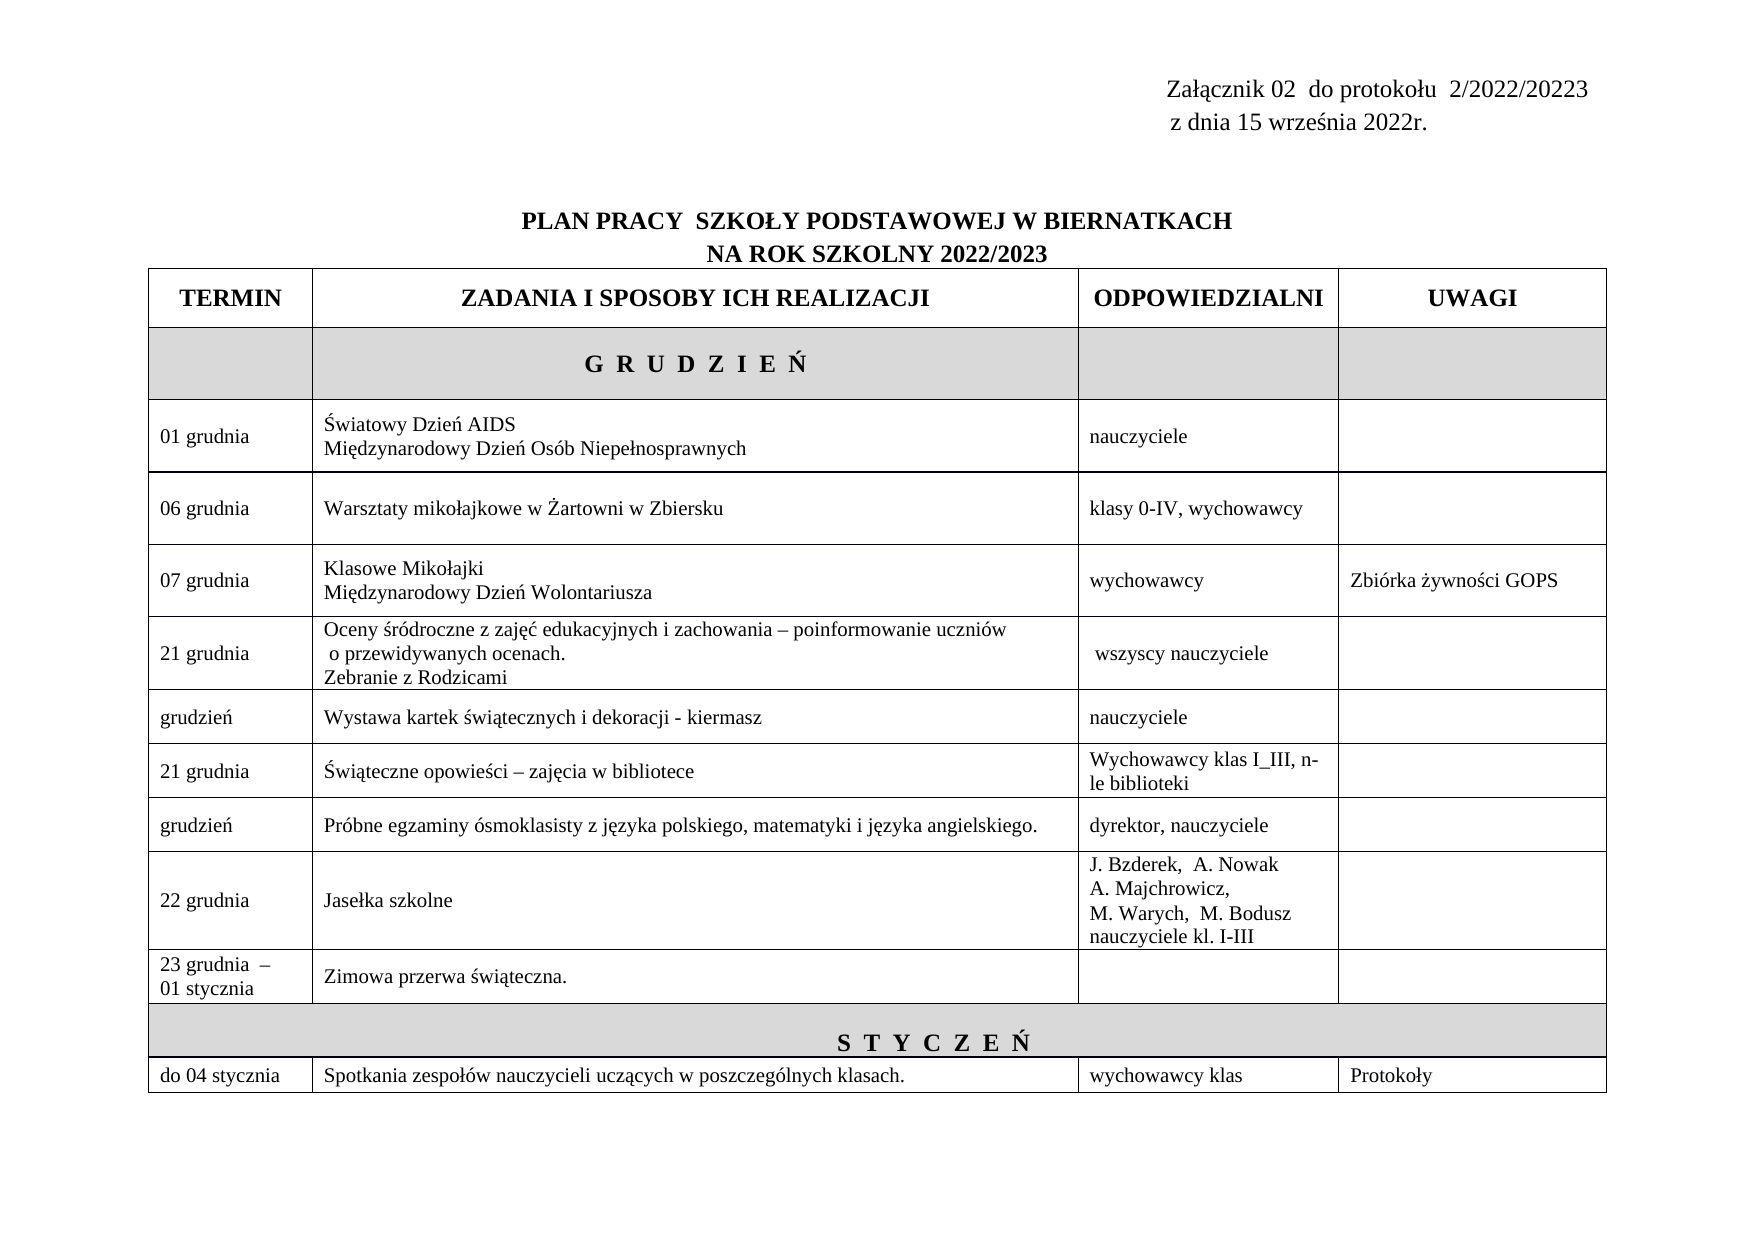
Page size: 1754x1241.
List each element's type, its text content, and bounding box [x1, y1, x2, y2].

table_cell Wychowawcy klas I_III, n-le biblioteki [1079, 744, 1338, 797]
table_cell Świąteczne opowieści – zajęcia w bibliotece [313, 744, 1078, 797]
table_cell Zimowa przerwa świąteczna. [313, 950, 1078, 1003]
table_header ODPOWIEDZIALNI [1079, 269, 1338, 327]
table_cell Jasełka szkolne [313, 852, 1078, 948]
table_cell Światowy Dzień AIDS Międzynarodowy Dzień Osób Niepełnosprawnych [313, 400, 1078, 471]
table_cell 23 grudnia – 01 stycznia [149, 950, 312, 1003]
table_cell 01 grudnia [149, 400, 312, 471]
table_cell Spotkania zespołów nauczycieli uczących w poszczególnych klasach. [313, 1058, 1078, 1092]
table_cell Zbiórka żywności GOPS [1339, 545, 1606, 616]
table_cell 21 grudnia [149, 617, 312, 689]
table_cell 21 grudnia [149, 744, 312, 797]
table_cell [1339, 798, 1606, 851]
table_cell [1339, 328, 1606, 399]
table_cell Wystawa kartek świątecznych i dekoracji - kiermasz [313, 690, 1078, 743]
table_cell 07 grudnia [149, 545, 312, 616]
table_cell [1079, 328, 1338, 399]
table_cell wychowawcy klas [1079, 1058, 1338, 1092]
table_cell klasy 0-IV, wychowawcy [1079, 473, 1338, 544]
table_cell [1339, 950, 1606, 1003]
table_cell nauczyciele [1079, 690, 1338, 743]
table_cell Protokoły [1339, 1058, 1606, 1092]
table_cell [1339, 617, 1606, 689]
table_cell grudzień [149, 798, 312, 851]
table_cell [1339, 744, 1606, 797]
table_cell dyrektor, nauczyciele [1079, 798, 1338, 851]
table_cell do 04 stycznia [149, 1058, 312, 1092]
table_cell [1339, 690, 1606, 743]
table_cell [1339, 400, 1606, 471]
table_header UWAGI [1339, 269, 1606, 327]
table_cell J. Bzderek, A. Nowak A. Majchrowicz, M. Warych, M. Bodusz nauczyciele kl. I-III [1079, 852, 1338, 948]
table_cell nauczyciele [1079, 400, 1338, 471]
table_cell grudzień [149, 690, 312, 743]
table_cell [1079, 950, 1338, 1003]
table_cell Oceny śródroczne z zajęć edukacyjnych i zachowania – poinformowanie uczniów o przewidywanych ocenach. Zebranie z Rodzicami [313, 617, 1078, 689]
table_cell G R U D Z I E Ń [313, 328, 1078, 399]
table_header ZADANIA I SPOSOBY ICH REALIZACJI [313, 269, 1078, 327]
table_cell Próbne egzaminy ósmoklasisty z języka polskiego, matematyki i języka angielskiego. [313, 798, 1078, 851]
table_cell wychowawcy [1079, 545, 1338, 616]
table_cell 22 grudnia [149, 852, 312, 948]
table_cell [149, 328, 312, 399]
table_cell S T Y C Z E Ń [149, 1004, 1606, 1056]
table_cell Warsztaty mikołajkowe w Żartowni w Zbiersku [313, 473, 1078, 544]
table_header TERMIN [149, 269, 312, 327]
table_cell [1339, 473, 1606, 544]
table_cell [1339, 852, 1606, 948]
table_cell wszyscy nauczyciele [1079, 617, 1338, 689]
table_cell 06 grudnia [149, 473, 312, 544]
table_cell Klasowe Mikołajki Międzynarodowy Dzień Wolontariusza [313, 545, 1078, 616]
